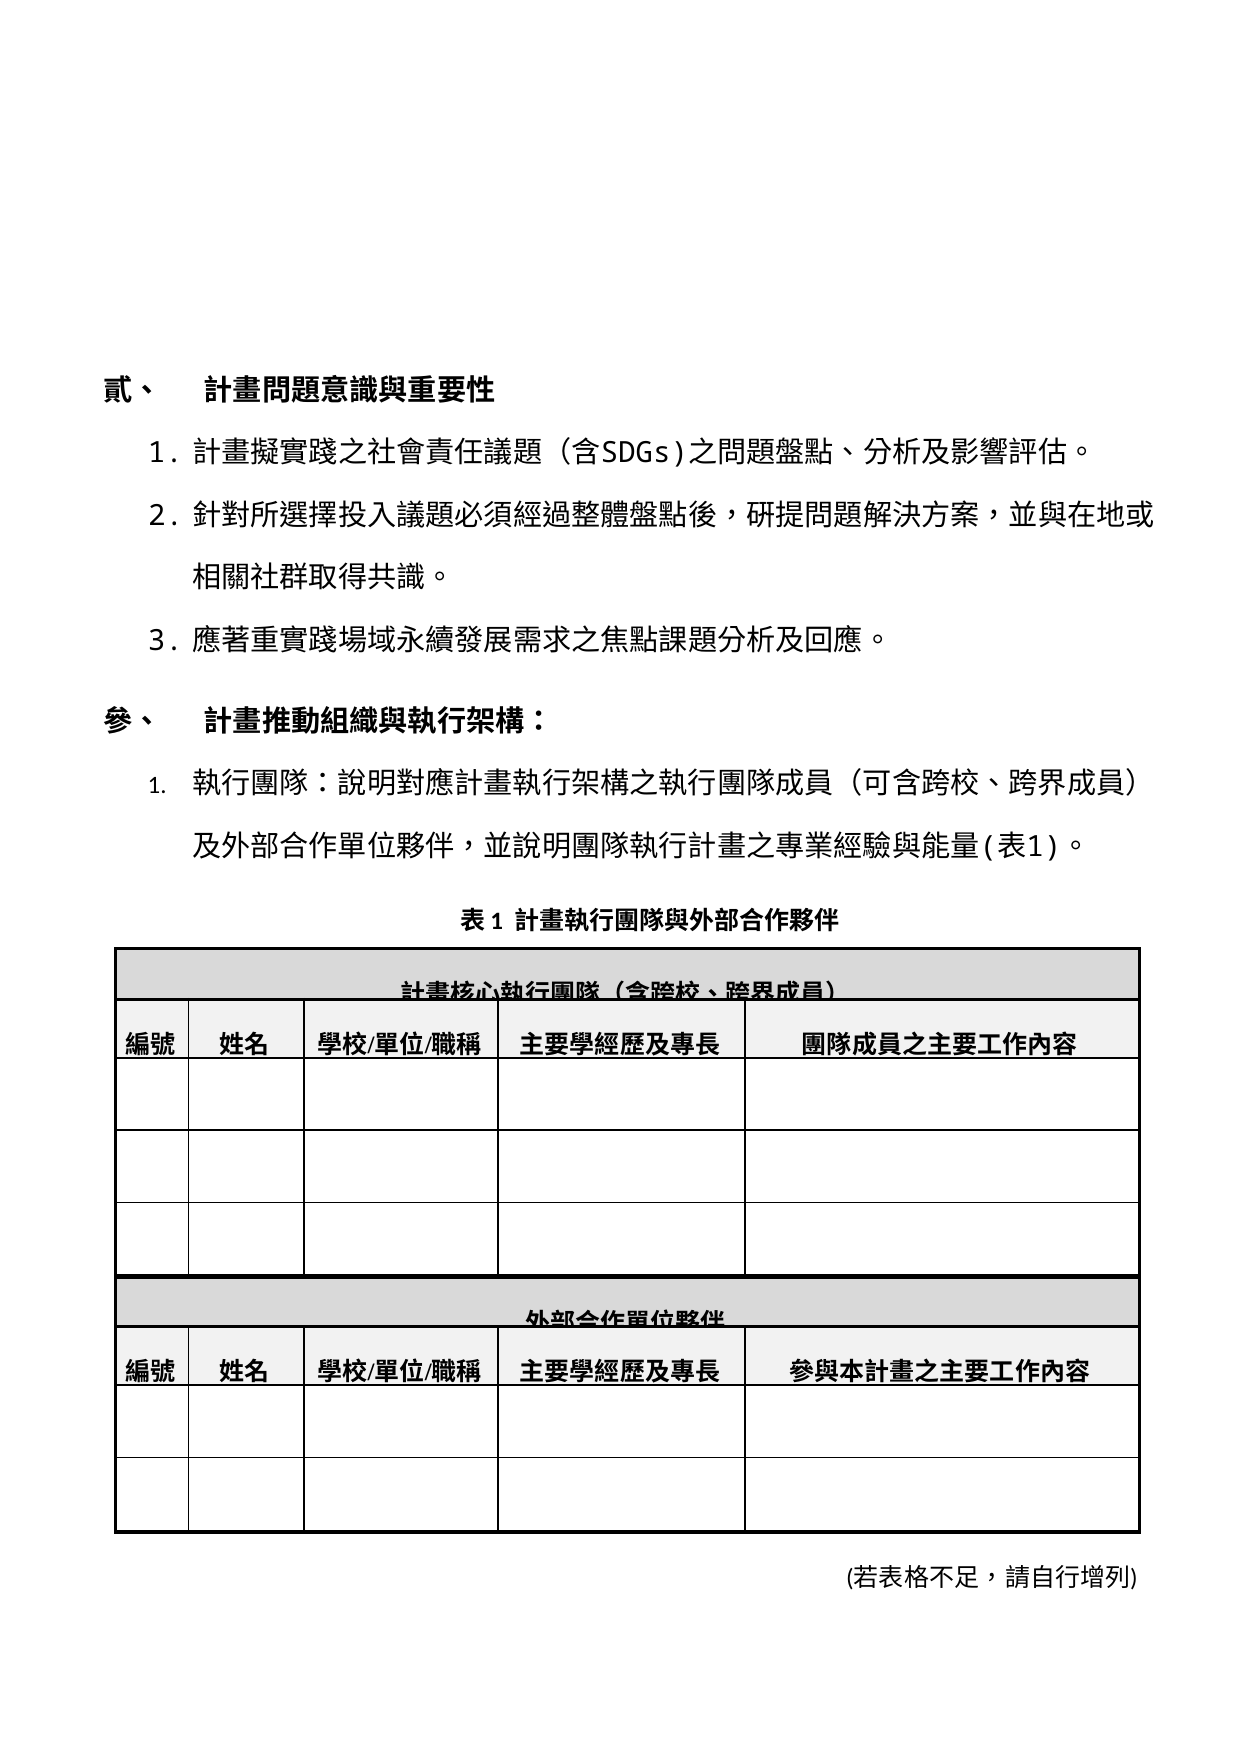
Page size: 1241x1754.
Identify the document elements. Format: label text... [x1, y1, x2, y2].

table_cell 編號 [117, 1328, 188, 1384]
table_cell [746, 1458, 1138, 1530]
list 應著重實踐場域永續發展需求之焦點課題分析及回應。 [148, 596, 1167, 658]
table_cell [117, 1203, 188, 1274]
list 計畫問題意識與重要性 [103, 346, 1167, 408]
table_cell 參與本計畫之主要工作內容 [746, 1328, 1138, 1384]
table_cell [746, 1131, 1138, 1202]
table_cell [305, 1203, 497, 1274]
table_cell [189, 1203, 303, 1274]
table_cell [305, 1386, 497, 1457]
table_cell [117, 1059, 188, 1129]
table_cell 編號 [117, 1001, 188, 1057]
table_cell [746, 1203, 1138, 1274]
list 針對所選擇投入議題必須經過整體盤點後，硏提問題解決方案，並與在地或相關社群取得共識。 [148, 471, 1167, 596]
table_cell [189, 1059, 303, 1129]
table_cell [305, 1131, 497, 1202]
table_cell [305, 1458, 497, 1530]
table_cell [499, 1386, 744, 1457]
table_cell [499, 1458, 744, 1530]
list 計畫擬實踐之社會責任議題（含SDGs)之問題盤點、分析及影響評估。 [148, 408, 1167, 471]
table_cell 團隊成員之主要工作內容 [746, 1001, 1138, 1057]
table_cell [117, 1131, 188, 1202]
table_cell [117, 1458, 188, 1530]
table_cell 姓名 [189, 1001, 303, 1057]
table_cell [746, 1059, 1138, 1129]
table_cell 學校/單位/職稱 [305, 1001, 497, 1057]
table_cell 姓名 [189, 1328, 303, 1384]
table_cell 外部合作單位夥伴 [117, 1279, 1138, 1325]
text 表1 計畫執行團隊與外部合作夥伴 [171, 877, 1128, 939]
table_cell [499, 1203, 744, 1274]
table_cell 主要學經歷及專長 [499, 1001, 744, 1057]
table_header 計畫核心執行團隊（含跨校、跨界成員） [117, 950, 1138, 998]
table_cell [189, 1131, 303, 1202]
list 計畫推動組織與執行架構： [103, 677, 1167, 739]
table_cell [746, 1386, 1138, 1457]
table_cell 學校/單位/職稱 [305, 1328, 497, 1384]
table_cell [117, 1386, 188, 1457]
table_cell 主要學經歷及專長 [499, 1328, 744, 1384]
text (若表格不足，請自行增列) [171, 1534, 1137, 1596]
list 執行團隊：說明對應計畫執行架構之執行團隊成員（可含跨校、跨界成員）及外部合作單位夥伴，並說明團隊執行計畫之專業經驗與能量(表1)。 [147, 739, 1167, 864]
table_cell [189, 1458, 303, 1530]
table_cell [499, 1131, 744, 1202]
table_cell [189, 1386, 303, 1457]
table_cell [499, 1059, 744, 1129]
table_cell [305, 1059, 497, 1129]
